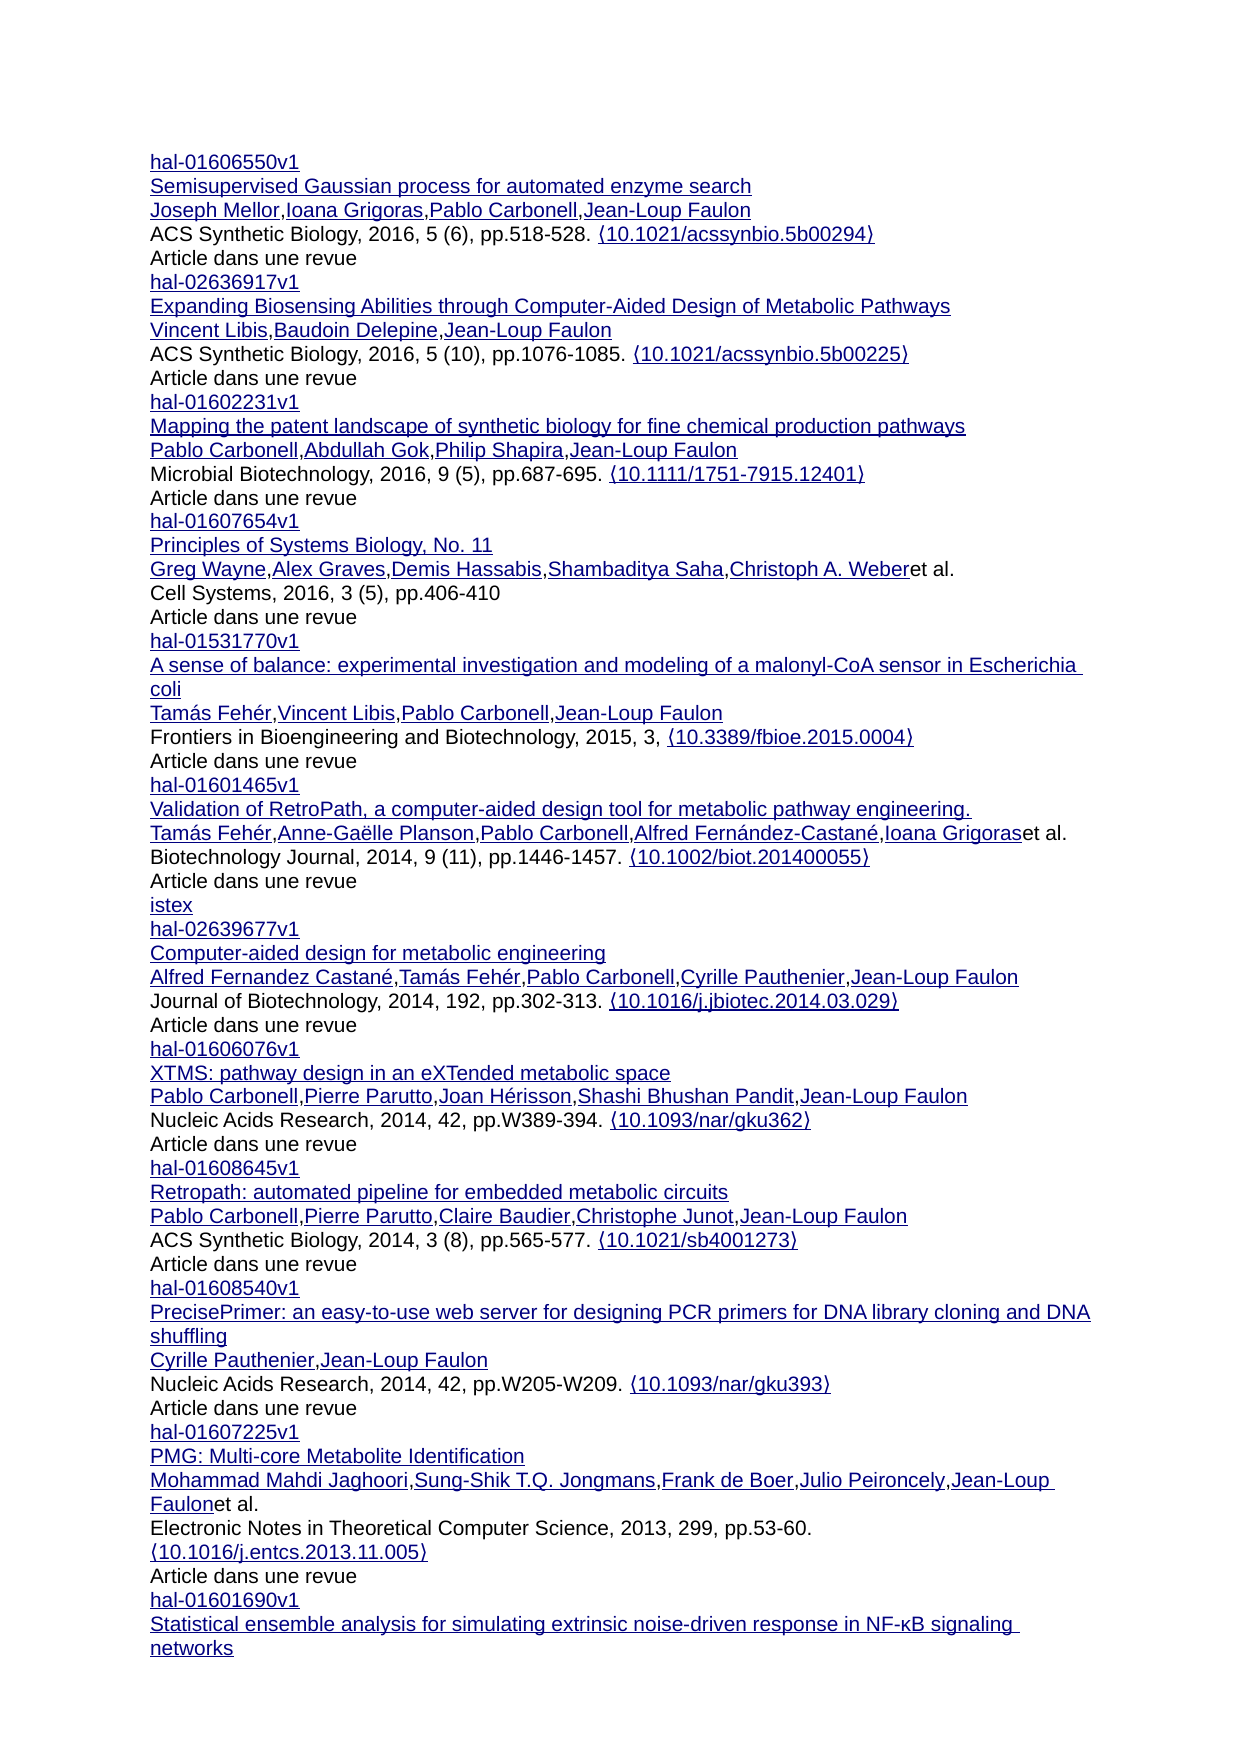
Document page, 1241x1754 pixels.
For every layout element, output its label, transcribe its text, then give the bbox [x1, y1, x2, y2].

table_cell PrecisePrimer: an easy-to-use web server for designing PCR primers for DNA library cloning and DNA [150, 1300, 1090, 1321]
table_cell Statistical ensemble analysis for simulating extrinsic noise-driven response in NF-κB signaling networks [150, 1611, 1090, 1659]
table_cell Principles of Systems Biology, No. 11 Greg Wayne,Alex Graves,Demis Hassabis,Shambaditya Saha,Christoph A. Weberet al. Cell Systems, 2016, 3 (5), pp.406-410 Article dans une revue hal-01531770v1 [150, 533, 1090, 653]
table_cell XTMS: pathway design in an eXTended metabolic space Pablo Carbonell,Pierre Parutto,Joan Hérisson,Shashi Bhushan Pandit,Jean-Loup Faulon Nucleic Acids Research, 2014, 42, pp.W389-394. ⟨10.1093/nar/gku362⟩ Article dans une revue hal-01608645v1 [150, 1060, 1090, 1180]
table_cell Expanding Biosensing Abilities through Computer-Aided Design of Metabolic Pathways Vincent Libis,Baudoin Delepine,Jean-Loup Faulon ACS Synthetic Biology, 2016, 5 (10), pp.1076-1085. ⟨10.1021/acssynbio.5b00225⟩ Article dans une revue hal-01602231v1 [150, 294, 1090, 413]
table_cell Computer-aided design for metabolic engineering Alfred Fernandez Castané,Tamás Fehér,Pablo Carbonell,Cyrille Pauthenier,Jean-Loup Faulon Journal of Biotechnology, 2014, 192, pp.302-313. ⟨10.1016/j.jbiotec.2014.03.029⟩ Article dans une revue hal-01606076v1 [150, 941, 1090, 1060]
table_cell shuffling Cyrille Pauthenier,Jean-Loup Faulon Nucleic Acids Research, 2014, 42, pp.W205-W209. ⟨10.1093/nar/gku393⟩ Article dans une revue hal-01607225v1 [150, 1322, 1090, 1444]
table_cell Mapping the patent landscape of synthetic biology for fine chemical production pathways Pablo Carbonell,Abdullah Gok,Philip Shapira,Jean-Loup Faulon Microbial Biotechnology, 2016, 9 (5), pp.687-695. ⟨10.1111/1751-7915.12401⟩ Article dans une revue hal-01607654v1 [150, 414, 1090, 533]
table_cell PMG: Multi-core Metabolite Identification Mohammad Mahdi Jaghoori,Sung-Shik T.Q. Jongmans,Frank de Boer,Julio Peironcely,Jean-Loup Faulonet al. Electronic Notes in Theoretical Computer Science, 2013, 299, pp.53-60. ⟨10.1016/j.entcs.2013.11.005⟩ Article dans une revue hal-01601690v1 [150, 1444, 1090, 1611]
table_cell A sense of balance: experimental investigation and modeling of a malonyl-CoA sensor in Escherichia coli Tamás Fehér,Vincent Libis,Pablo Carbonell,Jean-Loup Faulon Frontiers in Bioengineering and Biotechnology, 2015, 3, ⟨10.3389/fbioe.2015.0004⟩ Article dans une revue hal-01601465v1 [150, 653, 1090, 797]
table_cell Retropath: automated pipeline for embedded metabolic circuits Pablo Carbonell,Pierre Parutto,Claire Baudier,Christophe Junot,Jean-Loup Faulon ACS Synthetic Biology, 2014, 3 (8), pp.565-577. ⟨10.1021/sb4001273⟩ Article dans une revue hal-01608540v1 [150, 1180, 1090, 1300]
table_cell Semisupervised Gaussian process for automated enzyme search Joseph Mellor,Ioana Grigoras,Pablo Carbonell,Jean-Loup Faulon ACS Synthetic Biology, 2016, 5 (6), pp.518-528. ⟨10.1021/acssynbio.5b00294⟩ Article dans une revue hal-02636917v1 [150, 174, 1090, 294]
table_cell hal-01606550v1 [150, 150, 1090, 174]
table_cell Validation of RetroPath, a computer-aided design tool for metabolic pathway engineering. Tamás Fehér,Anne-Gaëlle Planson,Pablo Carbonell,Alfred Fernández-Castané,Ioana Grigoraset al. Biotechnology Journal, 2014, 9 (11), pp.1446-1457. ⟨10.1002/biot.201400055⟩ Article dans une revue istex hal-02639677v1 [150, 797, 1090, 941]
